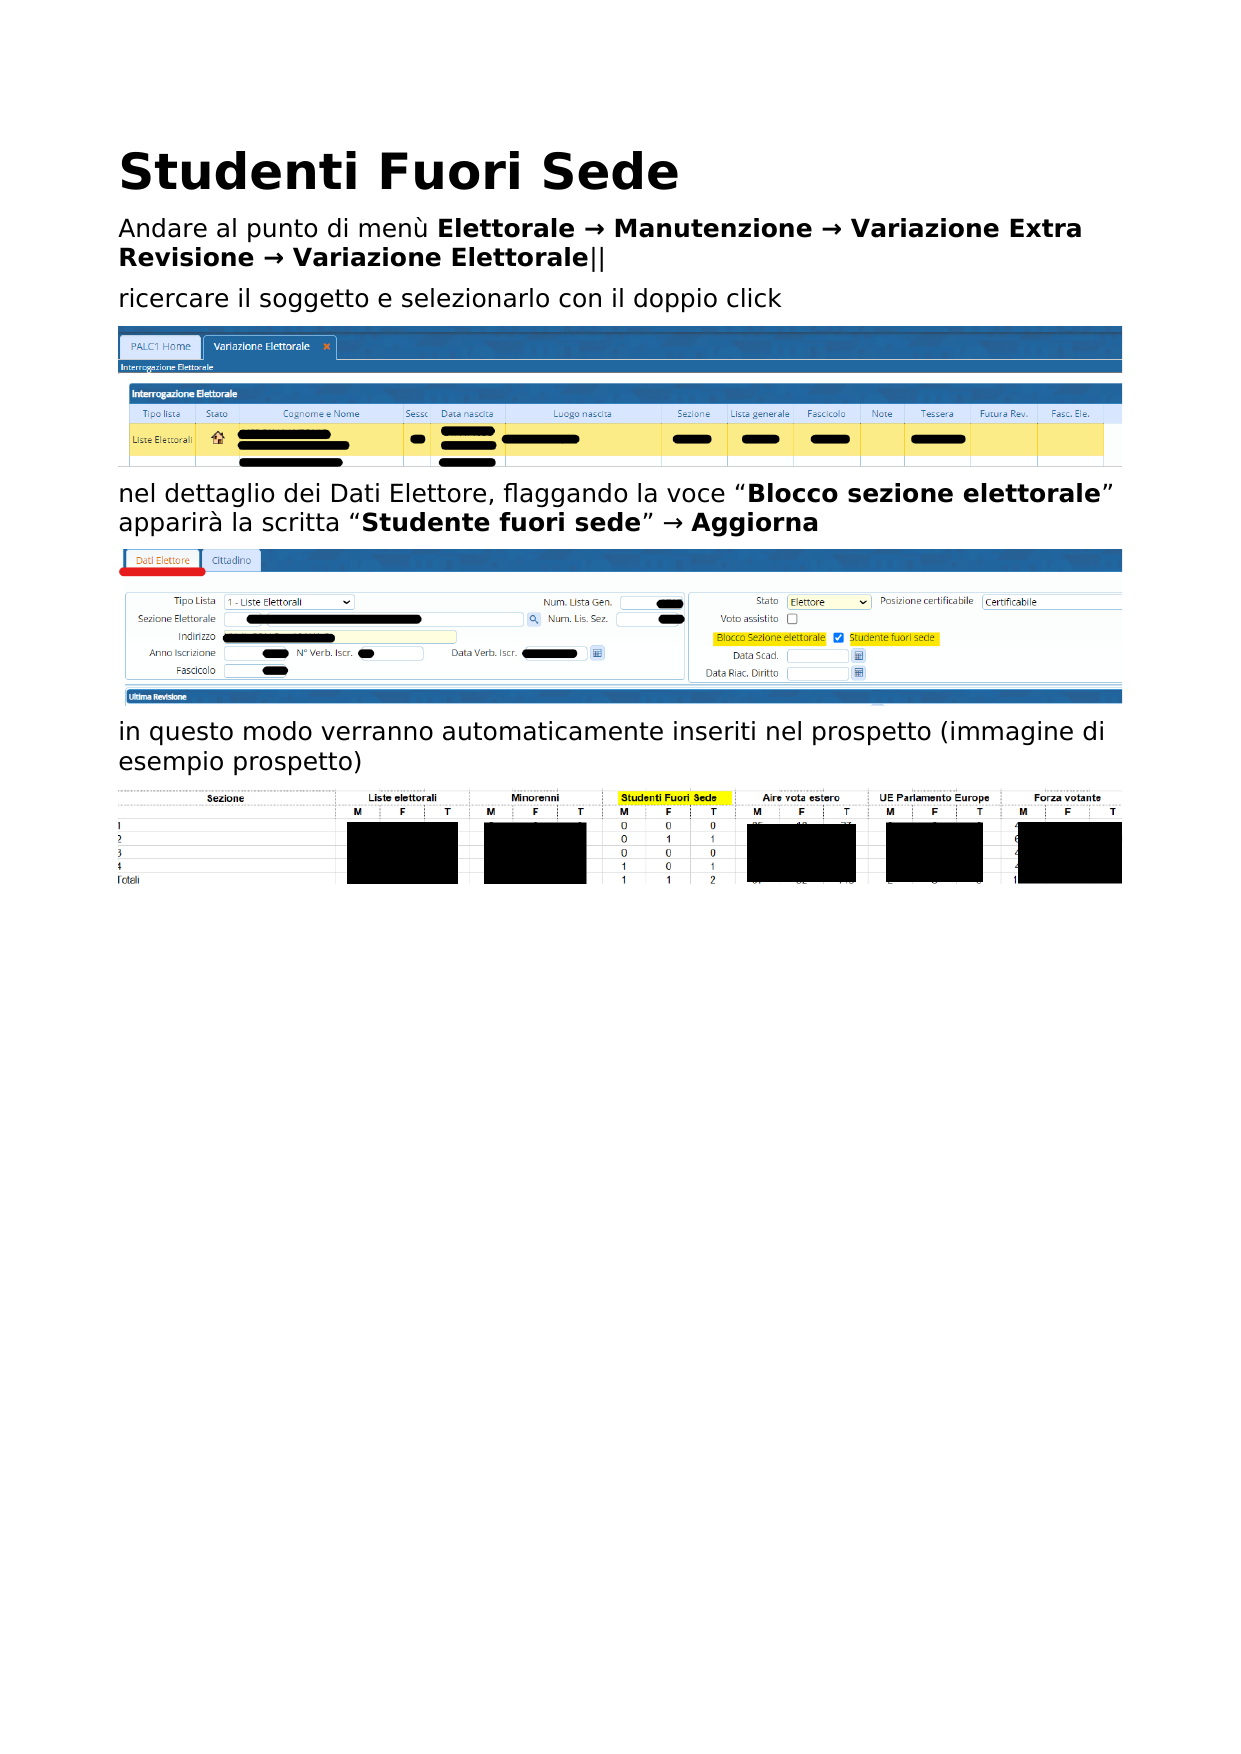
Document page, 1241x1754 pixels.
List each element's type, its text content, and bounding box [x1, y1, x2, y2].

picture [118, 788, 1123, 884]
text ricercare il soggetto e selezionarlo con il doppio click [118, 285, 1122, 314]
picture [118, 326, 1123, 467]
text Andare al punto di menù Elettorale → Manutenzione → Variazione Extra Revisione → Variazione Elettorale|| [118, 214, 1122, 272]
picture [118, 549, 1123, 706]
text in questo modo verranno automaticamente inseriti nel prospetto (immagine di esempio prospetto) [118, 718, 1122, 776]
text nel dettaglio dei Dati Elettore, flaggando la voce “Blocco sezione elettorale” apparirà la scritta “Studente fuori sede” → Aggiorna [118, 479, 1122, 537]
subtitle Studenti Fuori Sede [118, 143, 1122, 201]
